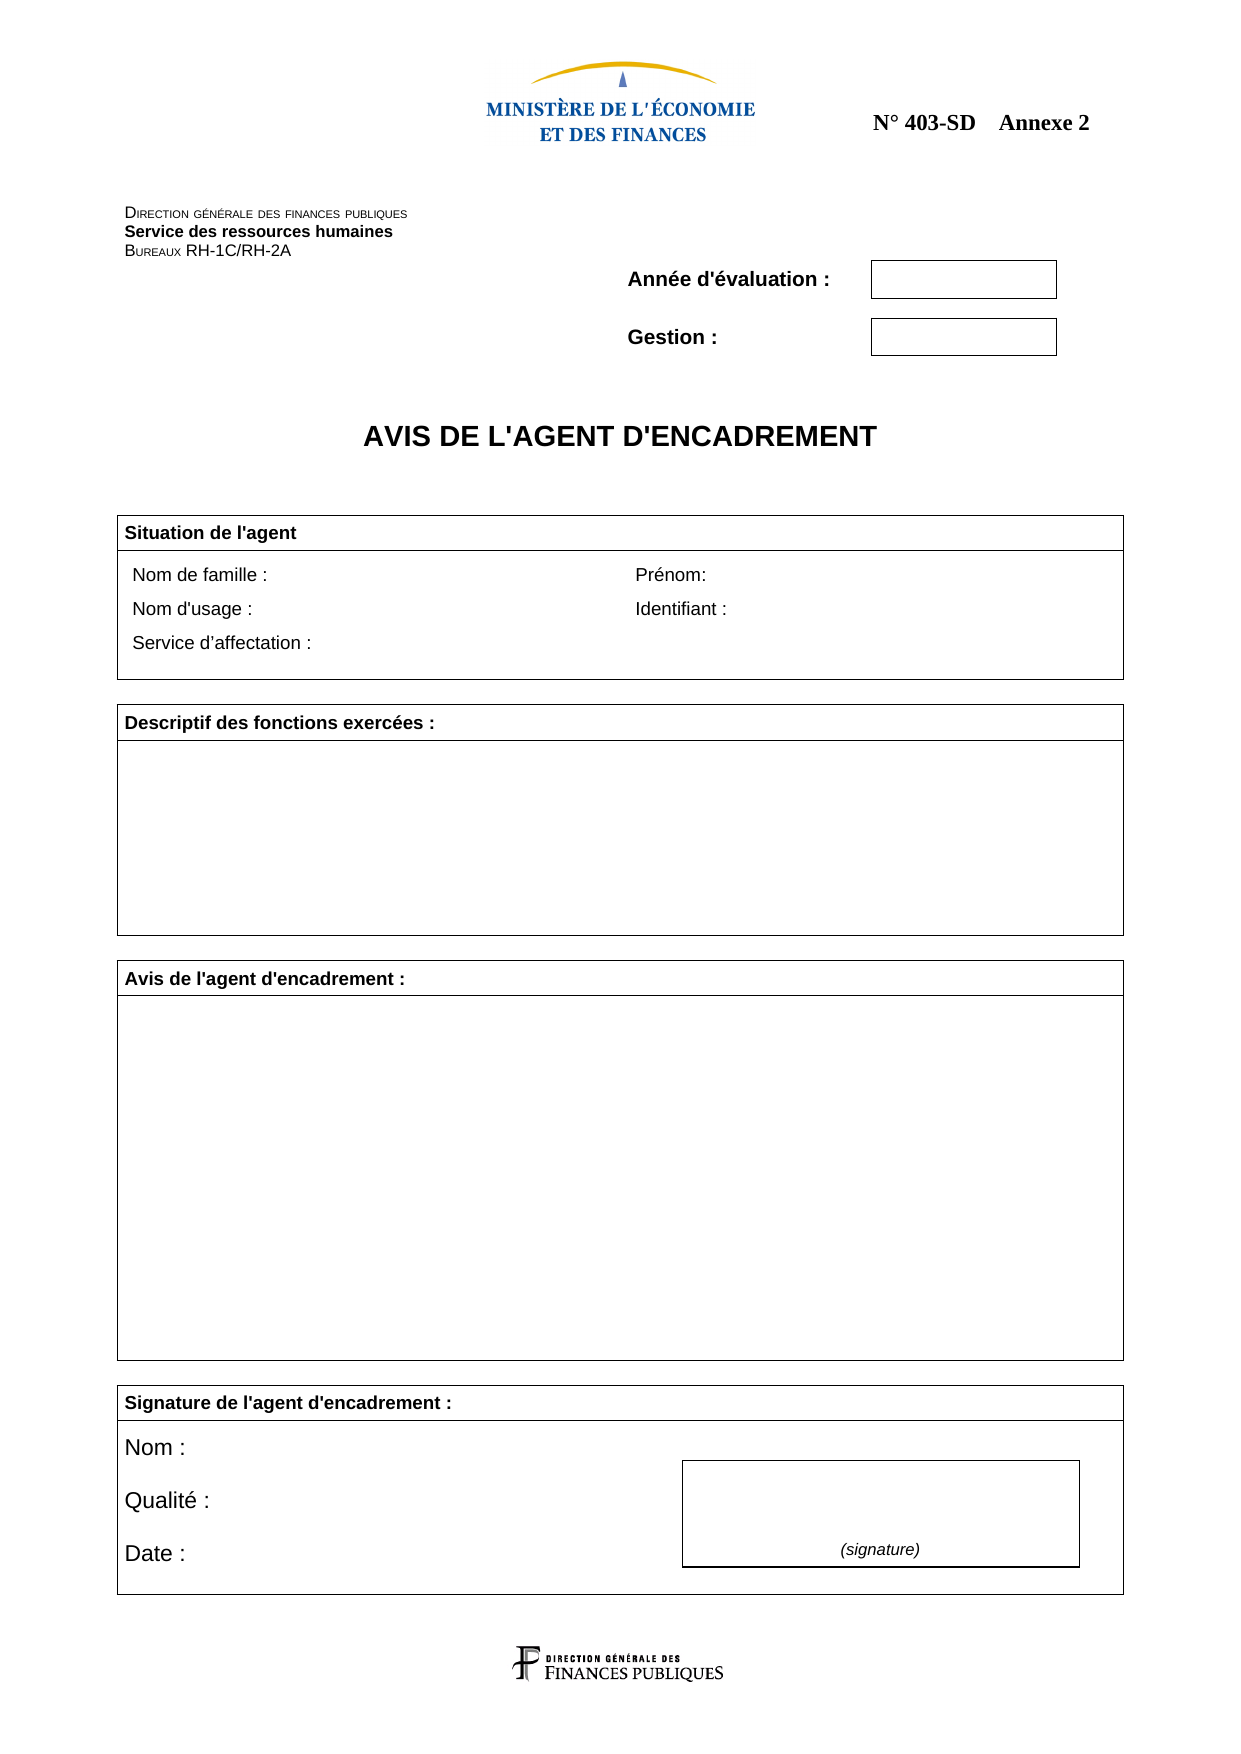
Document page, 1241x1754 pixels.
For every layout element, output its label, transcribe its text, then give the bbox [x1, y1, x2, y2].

table_cell [620, 619, 1123, 653]
table_cell [641, 1421, 1123, 1460]
table_cell [641, 1460, 682, 1487]
table_cell Prénom : [620, 551, 1123, 585]
table_header Signature de l'agent d'encadrement : [118, 1386, 1123, 1420]
table_cell [641, 1566, 1123, 1594]
table_cell [683, 1514, 1079, 1540]
table_cell [619, 908, 1123, 935]
table_cell Gestion : [620, 318, 871, 355]
picture [484, 59, 756, 146]
table_cell [117, 298, 620, 318]
table_cell [620, 196, 1123, 260]
table_cell [620, 653, 1123, 679]
table_cell [683, 1487, 1079, 1514]
table_cell [118, 824, 619, 852]
table_cell [641, 1540, 682, 1566]
table_header Descriptif des fonctions exercées : [118, 705, 1123, 739]
table_cell [619, 741, 1123, 768]
table_cell [619, 796, 1123, 824]
table_cell [683, 1461, 1079, 1487]
table_cell Identifiant : [620, 585, 1123, 619]
table_cell [118, 1514, 641, 1540]
table_cell [118, 1460, 641, 1487]
table_cell [619, 852, 1123, 879]
table_cell Service d’affectation : [118, 619, 620, 653]
table_cell [1080, 1540, 1123, 1566]
table_cell [118, 880, 619, 907]
table_cell [1057, 318, 1123, 355]
table_cell Qualité : [118, 1487, 641, 1514]
table_cell [1080, 1514, 1123, 1540]
table_cell [118, 1566, 641, 1594]
table_cell [117, 260, 620, 297]
table_cell [118, 796, 619, 824]
table_cell [641, 1514, 682, 1540]
table_cell [118, 653, 620, 679]
table_cell Date : [118, 1540, 641, 1566]
table_cell [620, 298, 872, 318]
table_cell [118, 768, 619, 796]
table_cell Nom : [118, 1421, 641, 1460]
table_cell [620, 516, 1123, 550]
table_cell [118, 852, 619, 879]
table_cell [872, 298, 1123, 318]
table_cell Situation de l'agent [118, 516, 620, 550]
table_cell AVIS DE L'AGENT D'ENCADREMENT [117, 355, 1123, 515]
table_cell [1080, 1487, 1123, 1514]
table_cell [118, 996, 1123, 1360]
table_cell [872, 261, 1056, 297]
table_cell [118, 908, 619, 935]
table_cell [117, 318, 620, 355]
picture [501, 1635, 739, 1695]
table_cell [1057, 260, 1123, 297]
table_cell Direction générale des finances publiques Service des ressources humaines Bureaux RH-1C/RH-2A [117, 196, 620, 260]
table_header Avis de l'agent d'encadrement : [118, 961, 1123, 995]
table_cell Nom de famille : [118, 551, 620, 585]
table_cell [118, 741, 619, 768]
table_cell [872, 319, 1056, 355]
table_cell [619, 880, 1123, 907]
table_cell Année d'évaluation : [620, 260, 871, 297]
table_cell [619, 824, 1123, 852]
table_header [117, 170, 1123, 196]
table_cell [641, 1487, 682, 1514]
table_cell Nom d'usage : [118, 585, 620, 619]
table_cell [1080, 1460, 1123, 1487]
table_cell (signature) [683, 1540, 1079, 1566]
table_cell [619, 768, 1123, 796]
